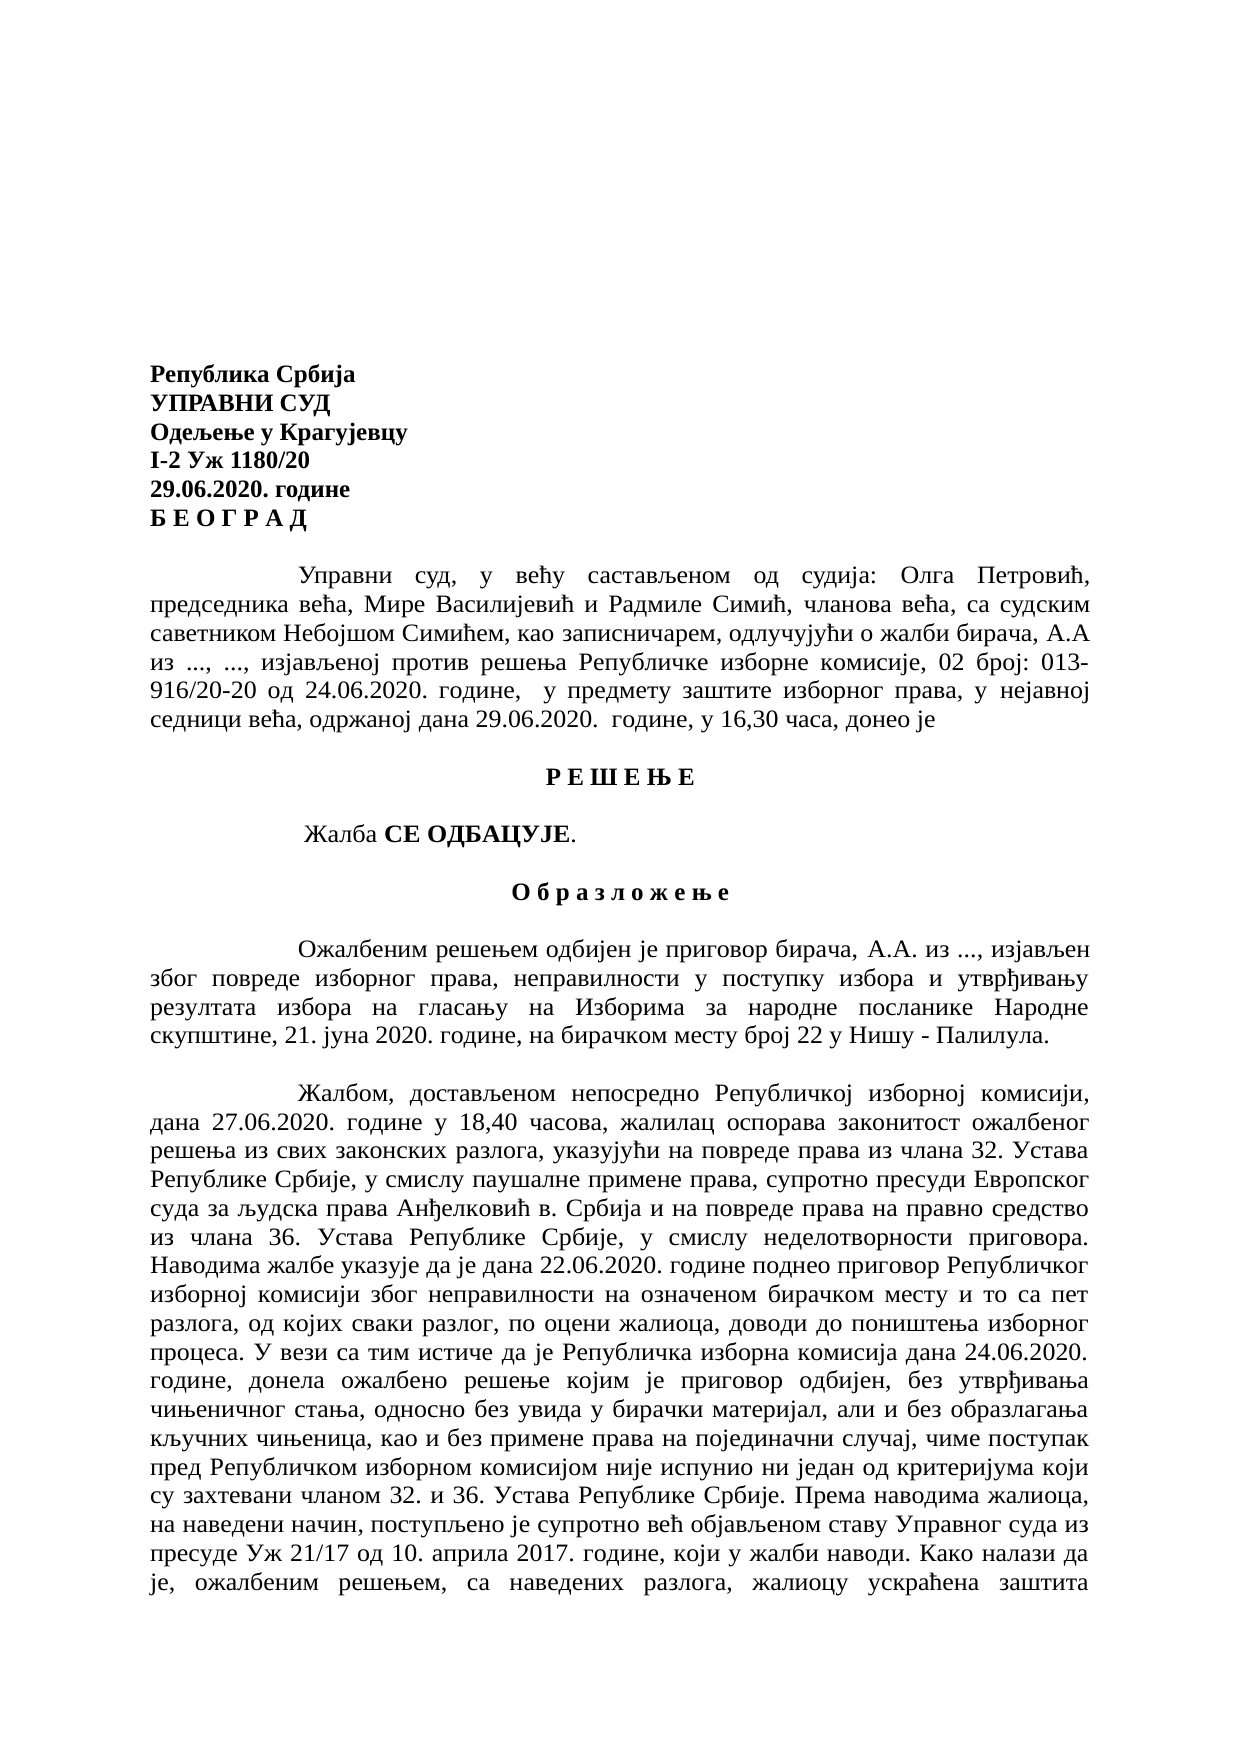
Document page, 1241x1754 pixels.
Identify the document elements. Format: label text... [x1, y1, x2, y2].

text Р Е Ш Е Њ Е [150, 762, 1090, 790]
text Република Србија [150, 148, 1090, 388]
text УПРАВНИ СУД [150, 388, 1090, 417]
text I-2 Уж 1180/20 [150, 445, 1090, 474]
text Жалба СЕ ОДБАЦУЈЕ. [150, 819, 1090, 848]
text Одељење у Крагујевцу [150, 417, 1090, 445]
text Жалбом, достављеном непосредно Републичкој изборној комисији, дана 27.06.2020. године у 18,40 часова, жалилац оспорава законитост ожалбеног решења из свих законских разлога, указујући на повреде права из члана 32. Устава Републике Србије, у смислу паушалне примене права, супротно пресуди Европског суда за људска права Анђелковић в. Србија и на повреде права на правно средство из члана 36. Устава Републике Србије, у смислу неделотворности приговора. Наводима жалбе указује да је дана 22.06.2020. године поднео приговор Републичког изборној комисији због неправилности на означеном бирачком месту и то са пет разлога, од којих сваки разлог, по оцени жалиоца, доводи до поништења изборног процеса. У вези са тим истиче да је Републичка изборна комисија дана 24.06.2020. године, донела ожалбено решење којим је приговор одбијен, без утврђивања чињеничног стања, односно без увида у бирачки материјал, али и без образлагања кључних чињеница, као и без примене права на појединачни случај, чиме поступак пред Републичком изборном комисијом није испунио ни један од критеријума који су захтевани чланом 32. и 36. Устава Републике Србије. Према наводима жалиоца, на наведени начин, поступљено је супротно већ објављеном ставу Управног суда из пресуде Уж 21/17 од 10. априла 2017. године, који у жалби наводи. Како налази да је, ожалбеним решењем, са наведених разлога, жалиоцу ускраћена заштита [150, 1078, 1090, 1595]
text Ожалбеним решењем одбијен је приговор бирача, А.А. из ..., изјављен због повреде изборног права, неправилности у поступку избора и утврђивању резултата избора на гласању на Изборима за народне посланике Народне скупштине, 21. јуна 2020. године, на бирачком месту број 22 у Нишу - Палилула. [150, 934, 1090, 1049]
text Б Е О Г Р А Д [150, 503, 1090, 532]
text 29.06.2020. године [150, 474, 1090, 503]
text О б р а з л о ж е њ е [150, 877, 1090, 905]
text Управни суд, у већу састављеном од судија: Олга Петровић, председника већа, Мире Василијевић и Радмиле Симић, чланова већа, са судским саветником Небојшом Симићем, као записничарем, одлучујући о жалби бирача, А.А из ..., ..., изјављеној против решења Републичке изборне комисије, 02 број: 013-916/20-20 од 24.06.2020. године, у предмету заштите изборног права, у нејавној седници већа, одржаној дана 29.06.2020. године, у 16,30 часа, донео је [150, 560, 1090, 733]
